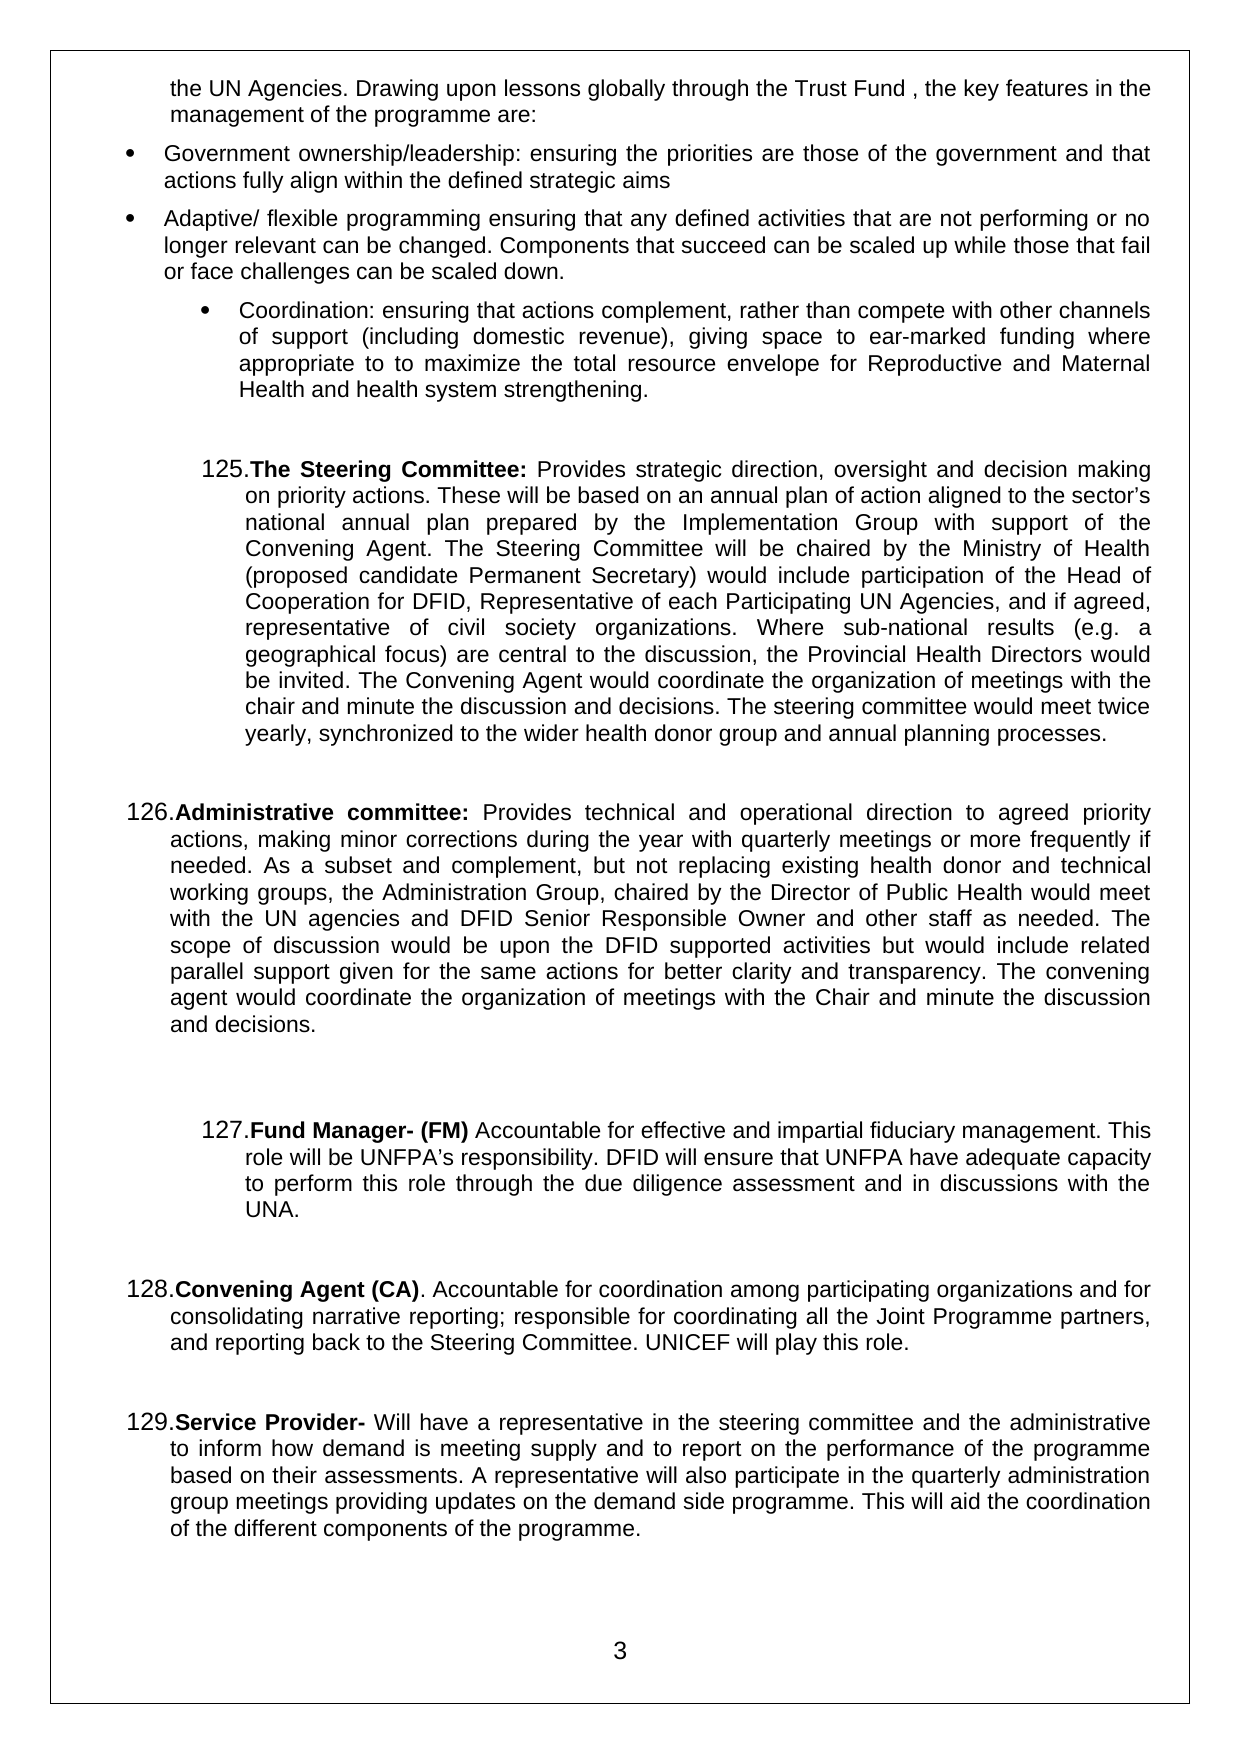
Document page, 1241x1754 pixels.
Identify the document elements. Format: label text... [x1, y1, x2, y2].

list the UN Agencies. Drawing upon lessons globally through the Trust Fund , the key features in the management of the programme are: [126, 75, 1152, 128]
list The Steering Committee: Provides strategic direction, oversight and decision making on priority actions. These will be based on an annual plan of action aligned to the sector’s national annual plan prepared by the Implementation Group with support of the Convening Agent. The Steering Committee will be chaired by the Ministry of Health (proposed candidate Permanent Secretary) would include participation of the Head of Cooperation for DFID, Representative of each Participating UN Agencies, and if agreed, representative of civil society organizations. Where sub-national results (e.g. a geographical focus) are central to the discussion, the Provincial Health Directors would be invited. The Convening Agent would coordinate the organization of meetings with the chair and minute the discussion and decisions. The steering committee would meet twice yearly, synchronized to the wider health donor group and annual planning processes. [201, 454, 1152, 746]
list Administrative committee: Provides technical and operational direction to agreed priority actions, making minor corrections during the year with quarterly meetings or more frequently if needed. As a subset and complement, but not replacing existing health donor and technical working groups, the Administration Group, chaired by the Director of Public Health would meet with the UN agencies and DFID Senior Responsible Owner and other staff as needed. The scope of discussion would be upon the DFID supported activities but would include related parallel support given for the same actions for better clarity and transparency. The convening agent would coordinate the organization of meetings with the Chair and minute the discussion and decisions. [126, 797, 1152, 1037]
list Coordination: ensuring that actions complement, rather than compete with other channels of support (including domestic revenue), giving space to ear-marked funding where appropriate to to maximize the total resource envelope for Reproductive and Maternal Health and health system strengthening. [201, 297, 1152, 402]
list Adaptive/ flexible programming ensuring that any defined activities that are not performing or no longer relevant can be changed. Components that succeed can be scaled up while those that fail or face challenges can be scaled down. [126, 205, 1152, 284]
list Government ownership/leadership: ensuring the priorities are those of the government and that actions fully align within the defined strategic aims [126, 140, 1152, 193]
list Fund Manager- (FM) Accountable for effective and impartial fiduciary management. This role will be UNFPA’s responsibility. DFID will ensure that UNFPA have adequate capacity to perform this role through the due diligence assessment and in discussions with the UNA. [201, 1115, 1152, 1222]
list Convening Agent (CA). Accountable for coordination among participating organizations and for consolidating narrative reporting; responsible for coordinating all the Joint Programme partners, and reporting back to the Steering Committee. UNICEF will play this role. [126, 1274, 1152, 1355]
list Service Provider- Will have a representative in the steering committee and the administrative to inform how demand is meeting supply and to report on the performance of the programme based on their assessments. A representative will also participate in the quarterly administration group meetings providing updates on the demand side programme. This will aid the coordination of the different components of the programme. [126, 1407, 1152, 1541]
